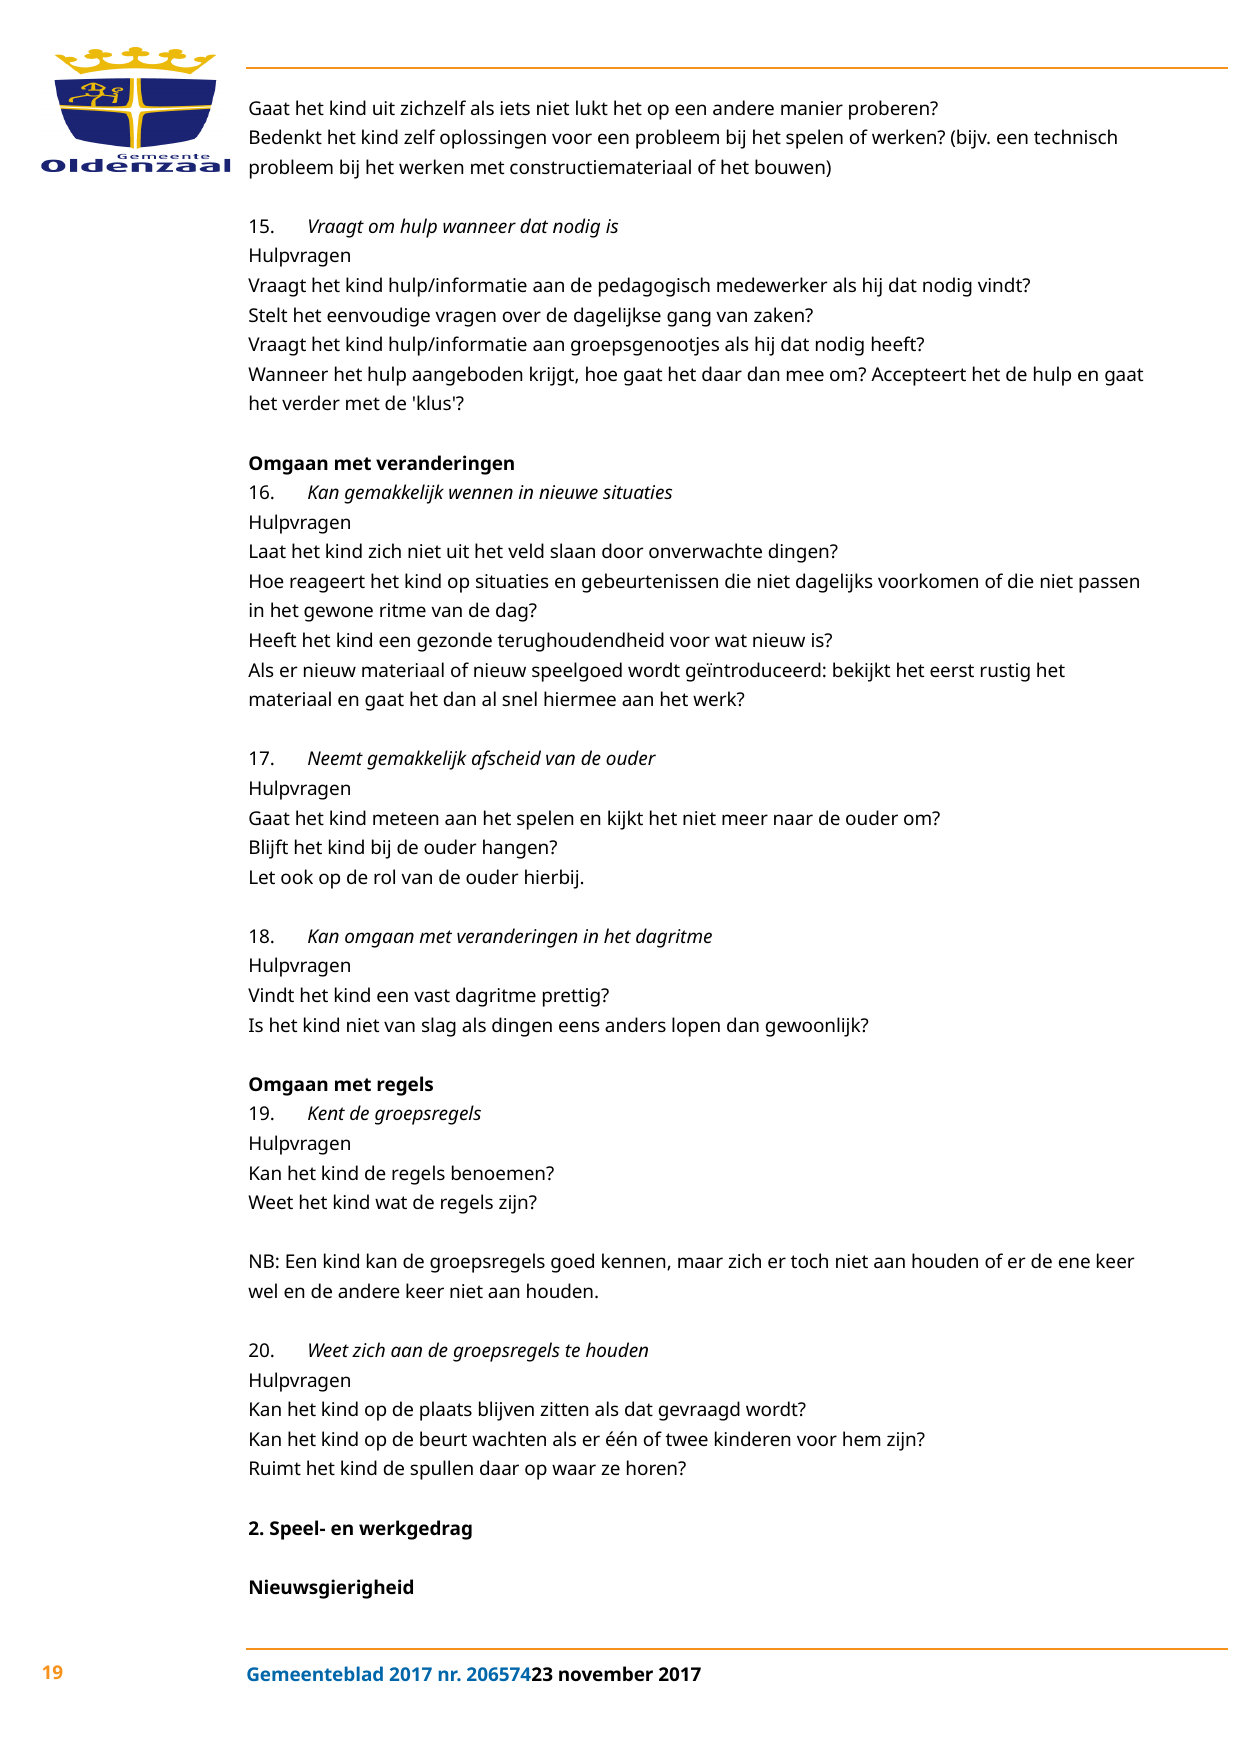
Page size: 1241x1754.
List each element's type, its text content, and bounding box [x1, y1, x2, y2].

text Let ook op de rol van de ouder hierbij. [248, 864, 1152, 890]
text Hulpvragen [248, 775, 1152, 801]
text Blijft het kind bij de ouder hangen? [248, 834, 1152, 860]
list Kent de groepsregels [248, 1101, 1152, 1126]
text Kan het kind de regels benoemen? [248, 1160, 1152, 1186]
list Kan omgaan met veranderingen in het dagritme [248, 923, 1152, 949]
text Omgaan met veranderingen [248, 450, 1152, 476]
text Bedenkt het kind zelf oplossingen voor een probleem bij het spelen of werken? (bijv. een technisch probleem bij het werken met constructiemateriaal of het bouwen) [248, 124, 1152, 180]
list Weet zich aan de groepsregels te houden [248, 1337, 1152, 1363]
list Kan gemakkelijk wennen in nieuwe situaties [248, 479, 1152, 505]
text Nieuwsgierigheid [248, 1574, 1152, 1600]
text Hulpvragen [248, 1130, 1152, 1156]
text Ruimt het kind de spullen daar op waar ze horen? [248, 1456, 1152, 1481]
text Vraagt het kind hulp/informatie aan de pedagogisch medewerker als hij dat nodig vindt? [248, 272, 1152, 298]
text Wanneer het hulp aangeboden krijgt, hoe gaat het daar dan mee om? Accepteert het de hulp en gaat het verder met de 'klus'? [248, 361, 1152, 416]
list Neemt gemakkelijk afscheid van de ouder [248, 746, 1152, 771]
text Omgaan met regels [248, 1071, 1152, 1097]
text Hulpvragen [248, 1367, 1152, 1393]
text Gaat het kind uit zichzelf als iets niet lukt het op een andere manier proberen? [248, 95, 1152, 121]
text Gaat het kind meteen aan het spelen en kijkt het niet meer naar de ouder om? [248, 805, 1152, 831]
text Kan het kind op de beurt wachten als er één of twee kinderen voor hem zijn? [248, 1426, 1152, 1452]
text Weet het kind wat de regels zijn? [248, 1189, 1152, 1215]
picture [41, 47, 231, 172]
text Vraagt het kind hulp/informatie aan groepsgenootjes als hij dat nodig heeft? [248, 331, 1152, 357]
text Hoe reageert het kind op situaties en gebeurtenissen die niet dagelijks voorkomen of die niet passen in het gewone ritme van de dag? [248, 568, 1152, 623]
text Hulpvragen [248, 243, 1152, 268]
text Kan het kind op de plaats blijven zitten als dat gevraagd wordt? [248, 1396, 1152, 1422]
text 2. Speel- en werkgedrag [248, 1515, 1152, 1541]
text Laat het kind zich niet uit het veld slaan door onverwachte dingen? [248, 538, 1152, 564]
text Is het kind niet van slag als dingen eens anders lopen dan gewoonlijk? [248, 1012, 1152, 1038]
text Stelt het eenvoudige vragen over de dagelijkse gang van zaken? [248, 302, 1152, 328]
list Vraagt om hulp wanneer dat nodig is [248, 213, 1152, 239]
text Hulpvragen [248, 953, 1152, 978]
text Heeft het kind een gezonde terughoudendheid voor wat nieuw is? [248, 627, 1152, 653]
text Hulpvragen [248, 509, 1152, 535]
text Vindt het kind een vast dagritme prettig? [248, 982, 1152, 1008]
text Als er nieuw materiaal of nieuw speelgoed wordt geïntroduceerd: bekijkt het eerst rustig het materiaal en gaat het dan al snel hiermee aan het werk? [248, 657, 1152, 712]
text NB: Een kind kan de groepsregels goed kennen, maar zich er toch niet aan houden of er de ene keer wel en de andere keer niet aan houden. [248, 1248, 1152, 1304]
